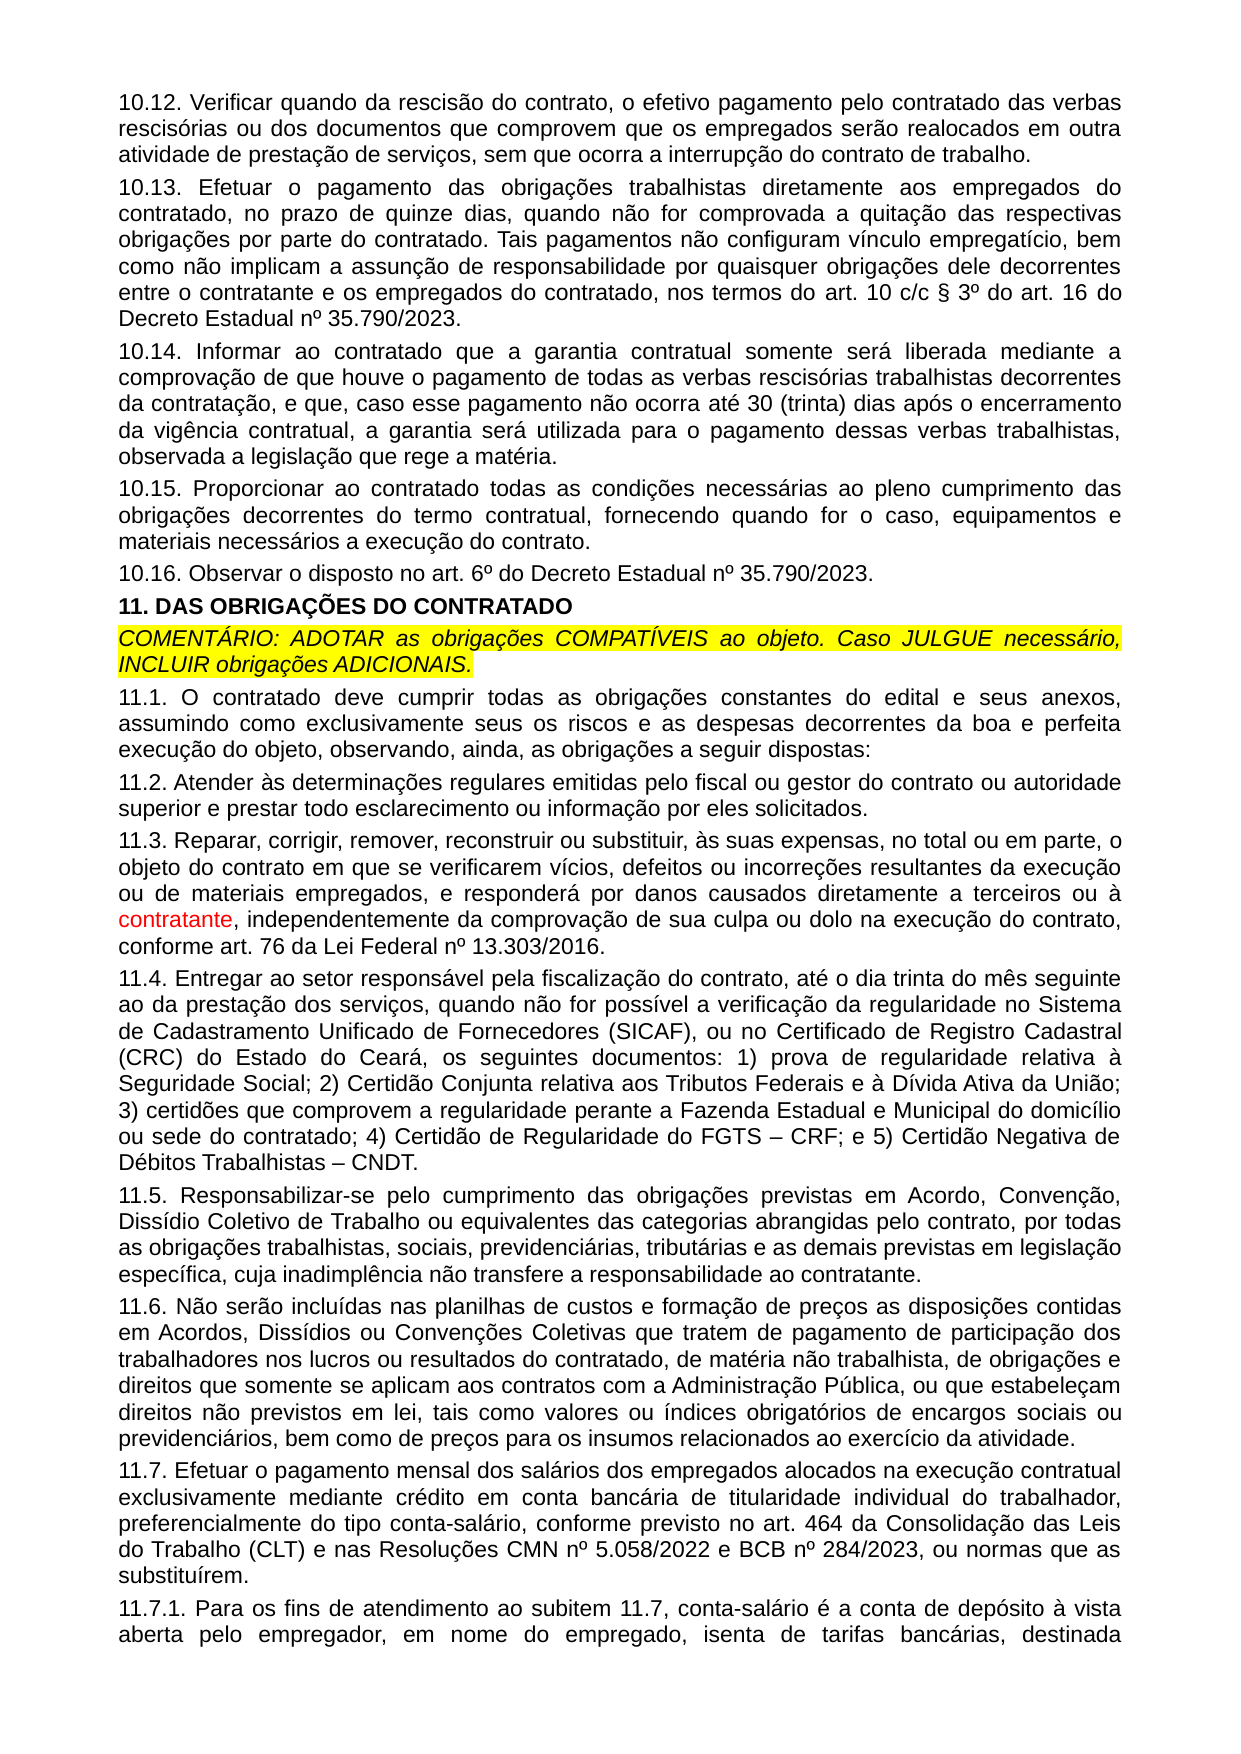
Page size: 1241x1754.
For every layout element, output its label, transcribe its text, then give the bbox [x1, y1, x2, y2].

text 11.7.1. Para os fins de atendimento ao subitem 11.7, conta-salário é a conta de depósito à vista aberta pelo empregador, em nome do empregado, isenta de tarifas bancárias, destinada [118, 1595, 1122, 1647]
text 11.2. Atender às determinações regulares emitidas pelo fiscal ou gestor do contrato ou autoridade superior e prestar todo esclarecimento ou informação por eles solicitados. [118, 768, 1122, 821]
text COMENTÁRIO: ADOTAR as obrigações COMPATÍVEIS ao objeto. Caso JULGUE necessário, INCLUIR obrigações ADICIONAIS. [118, 625, 1122, 678]
text 11.7. Efetuar o pagamento mensal dos salários dos empregados alocados na execução contratual exclusivamente mediante crédito em conta bancária de titularidade individual do trabalhador, preferencialmente do tipo conta-salário, conforme previsto no art. 464 da Consolidação das Leis do Trabalho (CLT) e nas Resoluções CMN nº 5.058/2022 e BCB nº 284/2023, ou normas que as substituírem. [118, 1457, 1122, 1589]
text 10.14. Informar ao contratado que a garantia contratual somente será liberada mediante a comprovação de que houve o pagamento de todas as verbas rescisórias trabalhistas decorrentes da contratação, e que, caso esse pagamento não ocorra até 30 (trinta) dias após o encerramento da vigência contratual, a garantia será utilizada para o pagamento dessas verbas trabalhistas, observada a legislação que rege a matéria. [118, 338, 1122, 469]
text 11. DAS OBRIGAÇÕES DO CONTRATADO [118, 593, 1122, 619]
text 11.1. O contratado deve cumprir todas as obrigações constantes do edital e seus anexos, assumindo como exclusivamente seus os riscos e as despesas decorrentes da boa e perfeita execução do objeto, observando, ainda, as obrigações a seguir dispostas: [118, 683, 1122, 763]
text 10.15. Proporcionar ao contratado todas as condições necessárias ao pleno cumprimento das obrigações decorrentes do termo contratual, fornecendo quando for o caso, equipamentos e materiais necessários a execução do contrato. [118, 475, 1122, 554]
text 10.13. Efetuar o pagamento das obrigações trabalhistas diretamente aos empregados do contratado, no prazo de quinze dias, quando não for comprovada a quitação das respectivas obrigações por parte do contratado. Tais pagamentos não configuram vínculo empregatício, bem como não implicam a assunção de responsabilidade por quaisquer obrigações dele decorrentes entre o contratante e os empregados do contratado, nos termos do art. 10 c/c § 3º do art. 16 do Decreto Estadual nº 35.790/2023. [118, 173, 1122, 332]
text 11.5. Responsabilizar-se pelo cumprimento das obrigações previstas em Acordo, Convenção, Dissídio Coletivo de Trabalho ou equivalentes das categorias abrangidas pelo contrato, por todas as obrigações trabalhistas, sociais, previdenciárias, tributárias e as demais previstas em legislação específica, cuja inadimplência não transfere a responsabilidade ao contratante. [118, 1182, 1122, 1287]
text 10.16. Observar o disposto no art. 6º do Decreto Estadual nº 35.790/2023. [118, 560, 1122, 587]
text 11.6. Não serão incluídas nas planilhas de custos e formação de preços as disposições contidas em Acordos, Dissídios ou Convenções Coletivas que tratem de pagamento de participação dos trabalhadores nos lucros ou resultados do contratado, de matéria não trabalhista, de obrigações e direitos que somente se aplicam aos contratos com a Administração Pública, ou que estabeleçam direitos não previstos em lei, tais como valores ou índices obrigatórios de encargos sociais ou previdenciários, bem como de preços para os insumos relacionados ao exercício da atividade. [118, 1293, 1122, 1451]
text 10.12. Verificar quando da rescisão do contrato, o efetivo pagamento pelo contratado das verbas rescisórias ou dos documentos que comprovem que os empregados serão realocados em outra atividade de prestação de serviços, sem que ocorra a interrupção do contrato de trabalho. [118, 88, 1122, 168]
text 11.4. Entregar ao setor responsável pela fiscalização do contrato, até o dia trinta do mês seguinte ao da prestação dos serviços, quando não for possível a verificação da regularidade no Sistema de Cadastramento Unificado de Fornecedores (SICAF), ou no Certificado de Registro Cadastral (CRC) do Estado do Ceará, os seguintes documentos: 1) prova de regularidade relativa à Seguridade Social; 2) Certidão Conjunta relativa aos Tributos Federais e à Dívida Ativa da União; 3) certidões que comprovem a regularidade perante a Fazenda Estadual e Municipal do domicílio ou sede do contratado; 4) Certidão de Regularidade do FGTS – CRF; e 5) Certidão Negativa de Débitos Trabalhistas – CNDT. [118, 965, 1122, 1176]
text 11.3. Reparar, corrigir, remover, reconstruir ou substituir, às suas expensas, no total ou em parte, o objeto do contrato em que se verificarem vícios, defeitos ou incorreções resultantes da execução ou de materiais empregados, e responderá por danos causados diretamente a terceiros ou à contratante, independentemente da comprovação de sua culpa ou dolo na execução do contrato, conforme art. 76 da Lei Federal nº 13.303/2016. [118, 827, 1122, 959]
